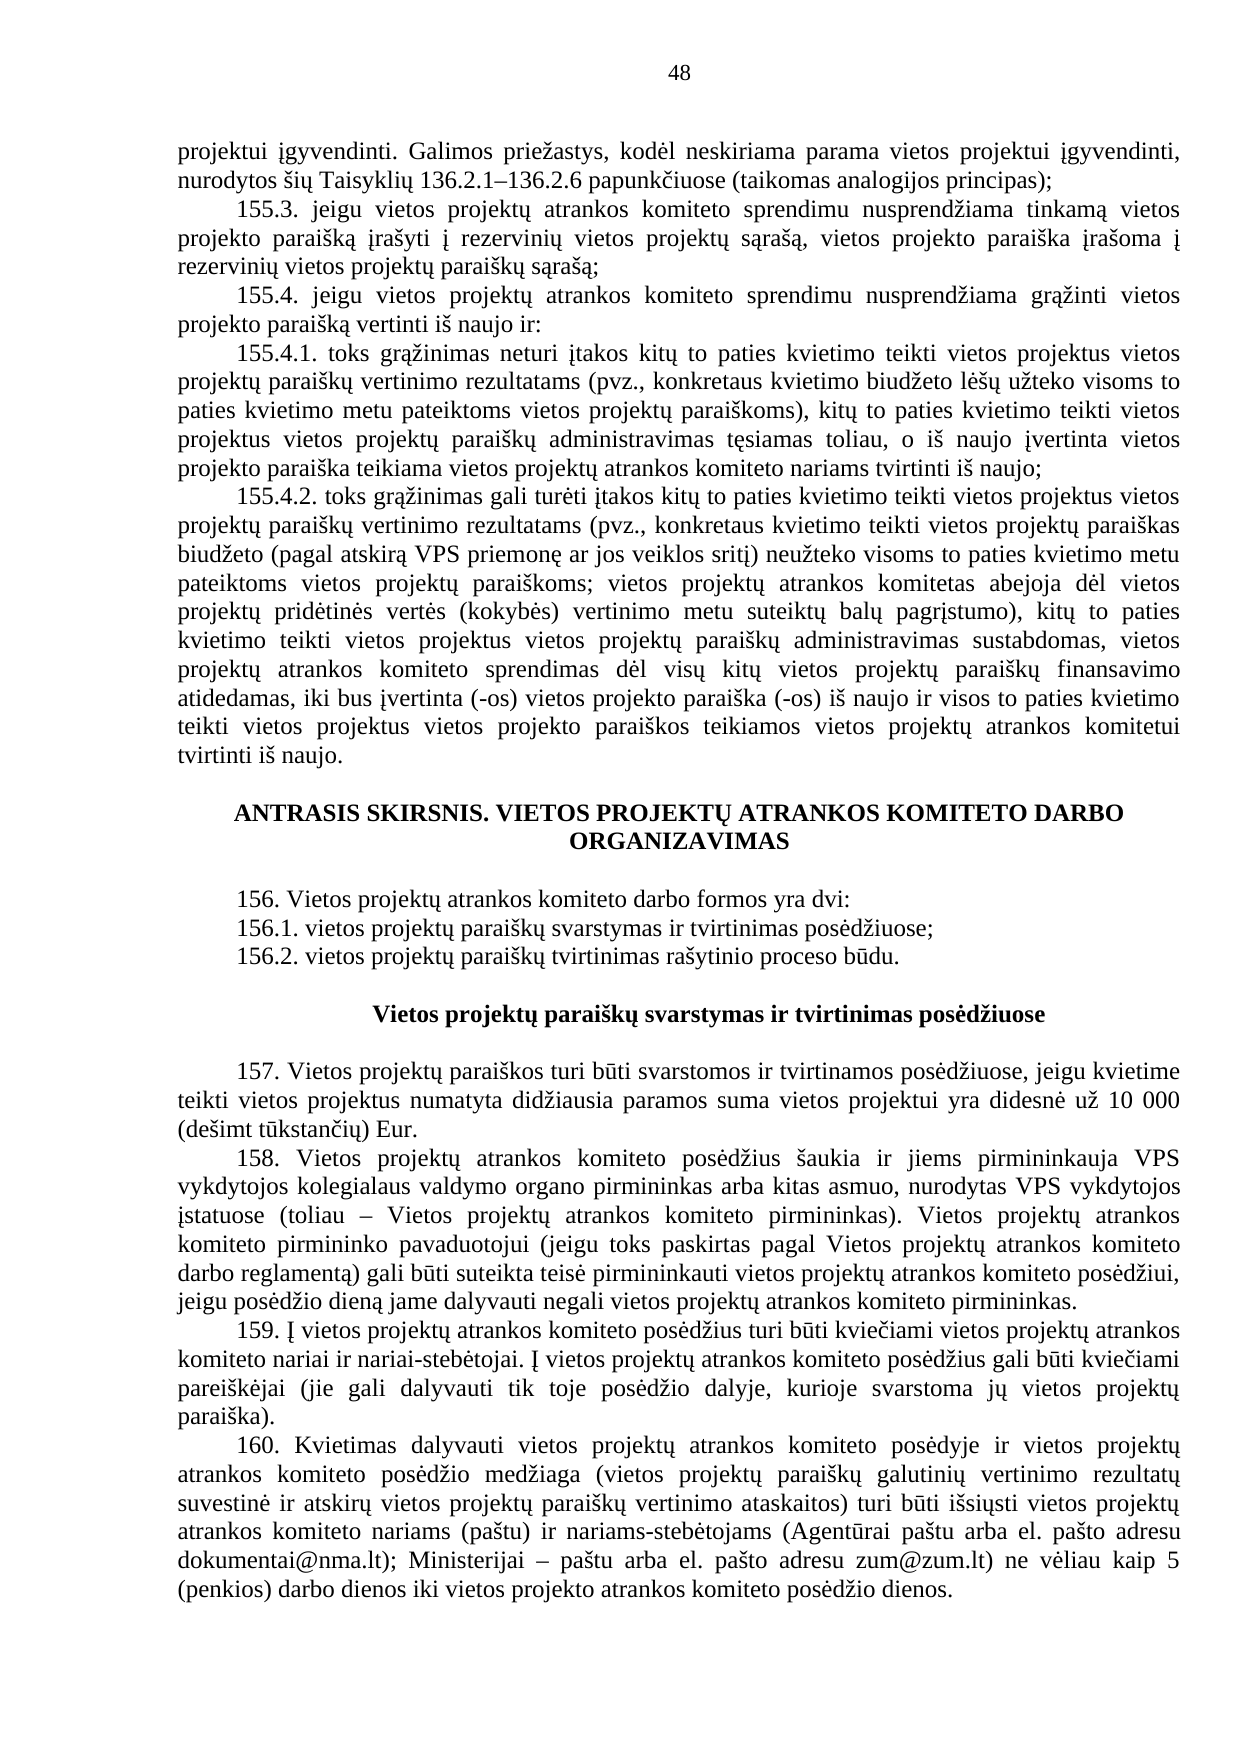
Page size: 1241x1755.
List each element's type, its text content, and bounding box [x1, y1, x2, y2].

text Vietos projektų paraiškų svarstymas ir tvirtinimas posėdžiuose [177, 999, 1181, 1028]
text 155.4.1. toks grąžinimas neturi įtakos kitų to paties kvietimo teikti vietos projektus vietos projektų paraiškų vertinimo rezultatams (pvz., konkretaus kvietimo biudžeto lėšų užteko visoms to paties kvietimo metu pateiktoms vietos projektų paraiškoms), kitų to paties kvietimo teikti vietos projektus vietos projektų paraiškų administravimas tęsiamas toliau, o iš naujo įvertinta vietos projekto paraiška teikiama vietos projektų atrankos komiteto nariams tvirtinti iš naujo; [177, 338, 1181, 481]
text 160. Kvietimas dalyvauti vietos projektų atrankos komiteto posėdyje ir vietos projektų atrankos komiteto posėdžio medžiaga (vietos projektų paraiškų galutinių vertinimo rezultatų suvestinė ir atskirų vietos projektų paraiškų vertinimo ataskaitos) turi būti išsiųsti vietos projektų atrankos komiteto nariams (paštu) ir nariams-stebėtojams (Agentūrai paštu arba el. pašto adresu dokumentai@nma.lt); Ministerijai – paštu arba el. pašto adresu zum@zum.lt) ne vėliau kaip 5 (penkios) darbo dienos iki vietos projekto atrankos komiteto posėdžio dienos. [177, 1430, 1181, 1603]
text 156. Vietos projektų atrankos komiteto darbo formos yra dvi: [177, 884, 1181, 913]
text ANTRASIS SKIRSNIS. VIETOS PROJEKTŲ ATRANKOS KOMITETO DARBO ORGANIZAVIMAS [177, 798, 1181, 855]
text 155.4.2. toks grąžinimas gali turėti įtakos kitų to paties kvietimo teikti vietos projektus vietos projektų paraiškų vertinimo rezultatams (pvz., konkretaus kvietimo teikti vietos projektų paraiškas biudžeto (pagal atskirą VPS priemonę ar jos veiklos sritį) neužteko visoms to paties kvietimo metu pateiktoms vietos projektų paraiškoms; vietos projektų atrankos komitetas abejoja dėl vietos projektų pridėtinės vertės (kokybės) vertinimo metu suteiktų balų pagrįstumo), kitų to paties kvietimo teikti vietos projektus vietos projektų paraiškų administravimas sustabdomas, vietos projektų atrankos komiteto sprendimas dėl visų kitų vietos projektų paraiškų finansavimo atidedamas, iki bus įvertinta (-os) vietos projekto paraiška (-os) iš naujo ir visos to paties kvietimo teikti vietos projektus vietos projekto paraiškos teikiamos vietos projektų atrankos komitetui tvirtinti iš naujo. [177, 481, 1181, 769]
text 157. Vietos projektų paraiškos turi būti svarstomos ir tvirtinamos posėdžiuose, jeigu kvietime teikti vietos projektus numatyta didžiausia paramos suma vietos projektui yra didesnė už 10 000 (dešimt tūkstančių) Eur. [177, 1056, 1181, 1143]
text 155.4. jeigu vietos projektų atrankos komiteto sprendimu nusprendžiama grąžinti vietos projekto paraišką vertinti iš naujo ir: [177, 280, 1181, 338]
text 156.1. vietos projektų paraiškų svarstymas ir tvirtinimas posėdžiuose; [177, 913, 1181, 941]
text 158. Vietos projektų atrankos komiteto posėdžius šaukia ir jiems pirmininkauja VPS vykdytojos kolegialaus valdymo organo pirmininkas arba kitas asmuo, nurodytas VPS vykdytojos įstatuose (toliau – Vietos projektų atrankos komiteto pirmininkas). Vietos projektų atrankos komiteto pirmininko pavaduotojui (jeigu toks paskirtas pagal Vietos projektų atrankos komiteto darbo reglamentą) gali būti suteikta teisė pirmininkauti vietos projektų atrankos komiteto posėdžiui, jeigu posėdžio dieną jame dalyvauti negali vietos projektų atrankos komiteto pirmininkas. [177, 1143, 1181, 1315]
text projektui įgyvendinti. Galimos priežastys, kodėl neskiriama parama vietos projektui įgyvendinti, nurodytos šių Taisyklių 136.2.1–136.2.6 papunkčiuose (taikomas analogijos principas); [177, 136, 1181, 194]
text 155.3. jeigu vietos projektų atrankos komiteto sprendimu nusprendžiama tinkamą vietos projekto paraišką įrašyti į rezervinių vietos projektų sąrašą, vietos projekto paraiška įrašoma į rezervinių vietos projektų paraiškų sąrašą; [177, 194, 1181, 280]
text 159. Į vietos projektų atrankos komiteto posėdžius turi būti kviečiami vietos projektų atrankos komiteto nariai ir nariai-stebėtojai. Į vietos projektų atrankos komiteto posėdžius gali būti kviečiami pareiškėjai (jie gali dalyvauti tik toje posėdžio dalyje, kurioje svarstoma jų vietos projektų paraiška). [177, 1315, 1181, 1430]
text 156.2. vietos projektų paraiškų tvirtinimas rašytinio proceso būdu. [177, 941, 1181, 970]
